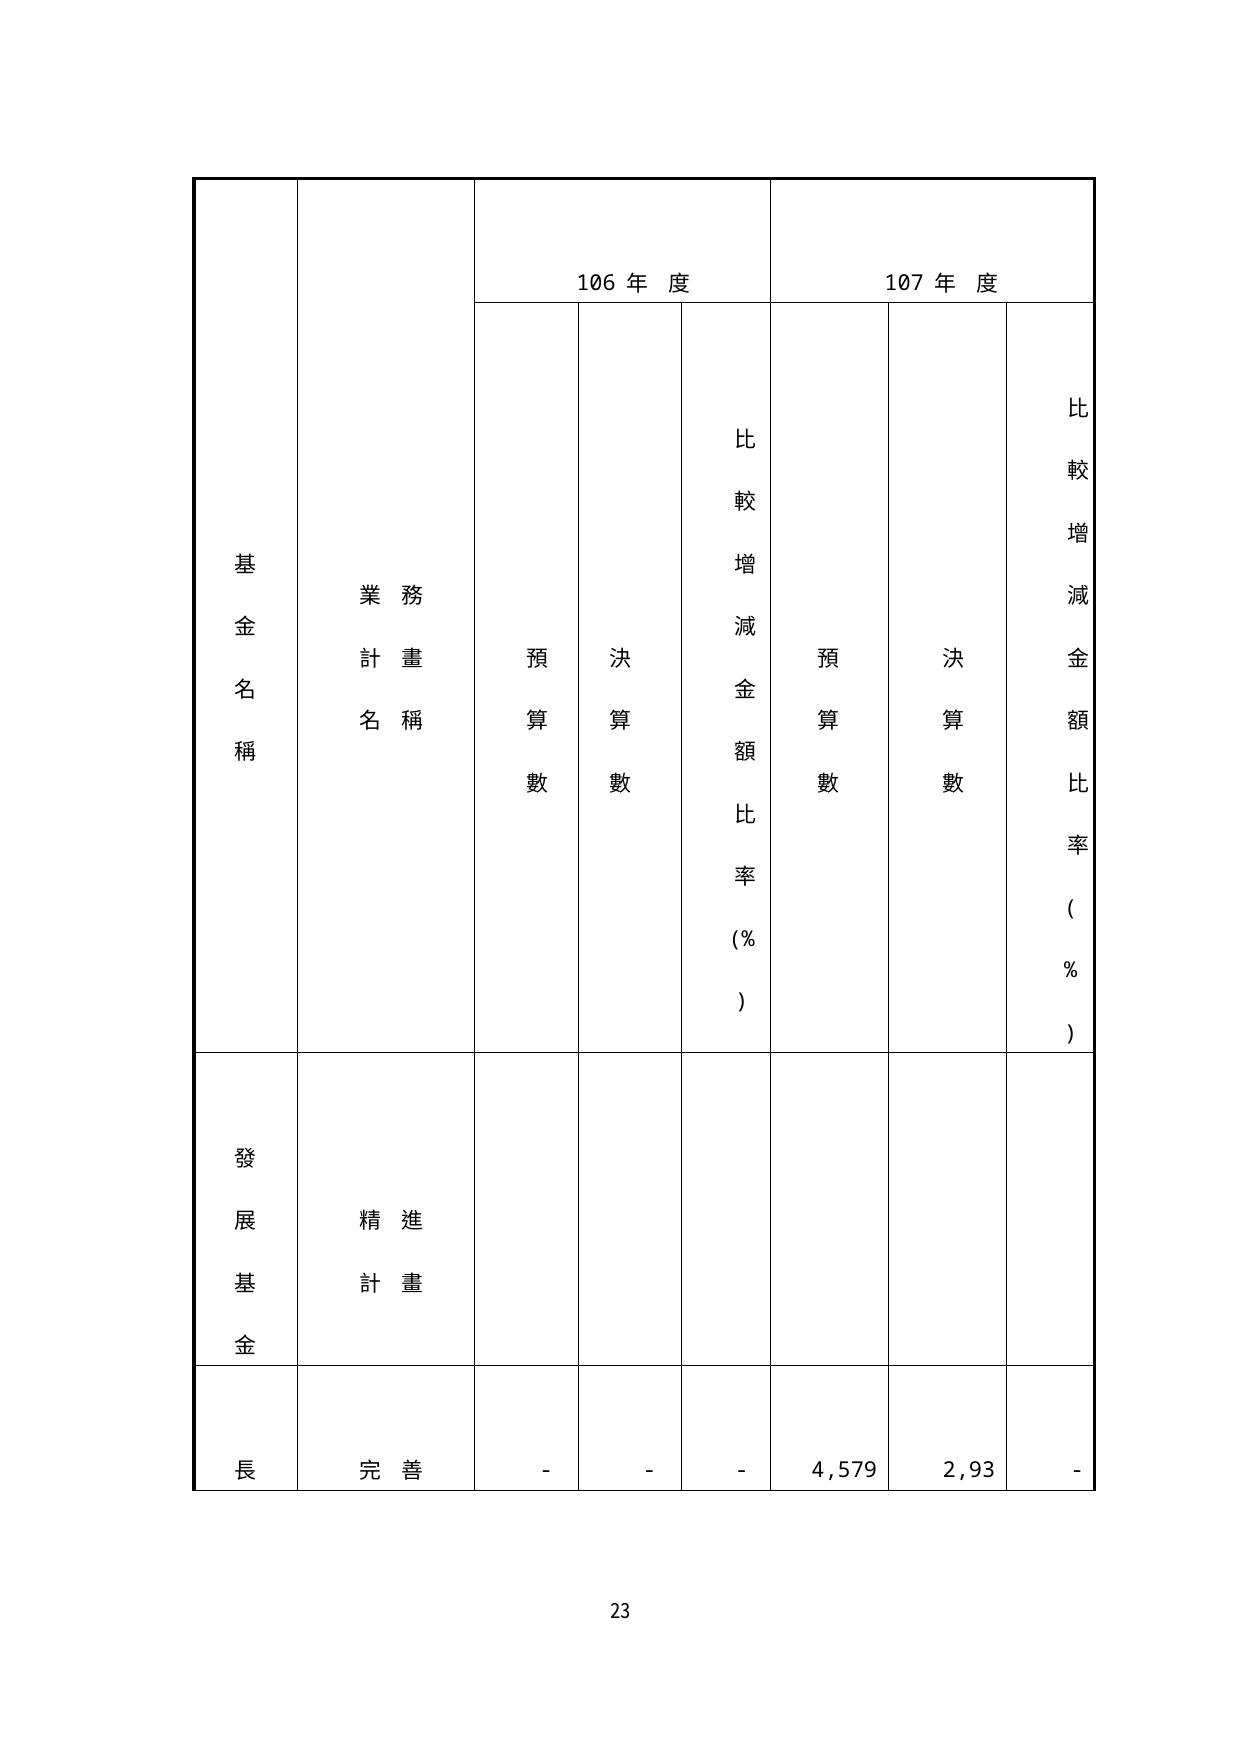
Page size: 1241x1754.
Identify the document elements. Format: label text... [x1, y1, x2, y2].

table_header 業務計畫名稱 [298, 180, 474, 1052]
table_cell 比較增減金額比率(%) [1007, 303, 1093, 1052]
table_cell 預算數 [475, 303, 578, 1052]
table_cell [682, 1053, 770, 1365]
table_cell 長 [196, 1366, 297, 1490]
table_cell 4,579 [771, 1366, 888, 1490]
table_cell - [1007, 1053, 1093, 1365]
table_cell - [579, 1366, 681, 1490]
table_cell 決算數 [579, 303, 681, 1052]
table_cell 完善 [298, 1366, 474, 1490]
table_cell 比較增減金額比率(%) [682, 303, 770, 1052]
table_header 107年度 [771, 180, 1093, 302]
table_cell 精進計畫 [298, 1053, 474, 1365]
table_cell - [889, 1053, 1006, 1365]
table_cell 2,93 [889, 1366, 1006, 1490]
table_cell 決算數 [889, 303, 1006, 1052]
table_cell - [771, 1053, 888, 1365]
table_header 106年度 [475, 180, 770, 302]
table_cell 預算數 [771, 303, 888, 1052]
table_header 基金名稱 [196, 180, 297, 1052]
table_cell 發展基金 [196, 1053, 297, 1365]
table_cell [579, 1053, 681, 1365]
table_cell [475, 1053, 578, 1365]
table_cell - [682, 1366, 770, 1490]
table_cell [1007, 1366, 1093, 1490]
table_cell - [475, 1366, 578, 1490]
